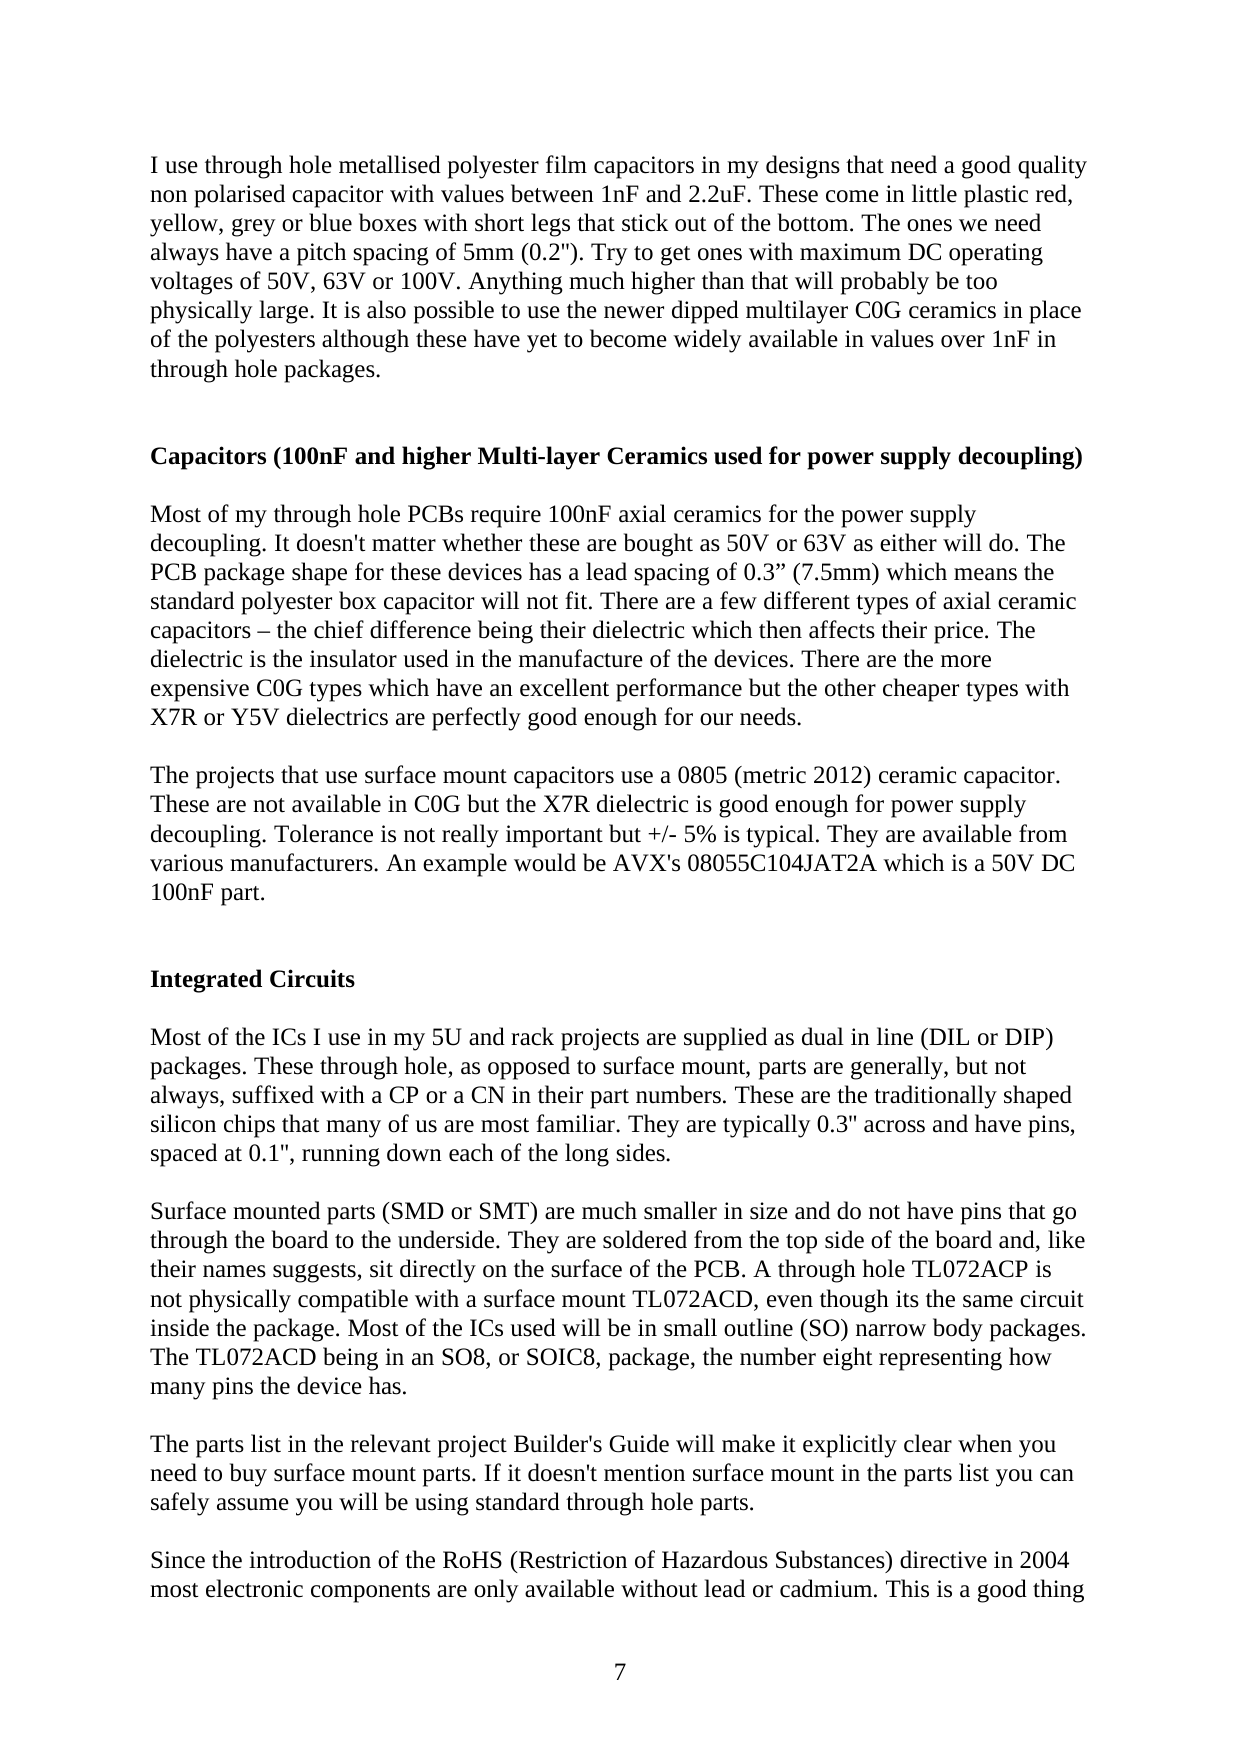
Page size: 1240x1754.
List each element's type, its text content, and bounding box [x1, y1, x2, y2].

text Integrated Circuits [150, 964, 1089, 993]
text Most of the ICs I use in my 5U and rack projects are supplied as dual in line (DIL or DIP) packages. These through hole, as opposed to surface mount, parts are generally, but not always, suffixed with a CP or a CN in their part numbers. These are the traditionally shaped silicon chips that many of us are most familiar. They are typically 0.3'' across and have pins, spaced at 0.1'', running down each of the long sides. [150, 1022, 1089, 1167]
text The projects that use surface mount capacitors use a 0805 (metric 2012) ceramic capacitor. These are not available in C0G but the X7R dielectric is good enough for power supply decoupling. Tolerance is not really important but +/- 5% is typical. They are available from various manufacturers. An example would be AVX's 08055C104JAT2A which is a 50V DC 100nF part. [150, 760, 1089, 906]
text Most of my through hole PCBs require 100nF axial ceramics for the power supply decoupling. It doesn't matter whether these are bought as 50V or 63V as either will do. The PCB package shape for these devices has a lead spacing of 0.3” (7.5mm) which means the standard polyester box capacitor will not fit. There are a few different types of axial ceramic capacitors – the chief difference being their dielectric which then affects their price. The dielectric is the insulator used in the manufacture of the devices. There are the more expensive C0G types which have an excellent performance but the other cheaper types with X7R or Y5V dielectrics are perfectly good enough for our needs. [150, 499, 1089, 731]
text Since the introduction of the RoHS (Restriction of Hazardous Substances) directive in 2004 most electronic components are only available without lead or cadmium. This is a good thing [150, 1545, 1089, 1603]
text I use through hole metallised polyester film capacitors in my designs that need a good quality non polarised capacitor with values between 1nF and 2.2uF. These come in little plastic red, yellow, grey or blue boxes with short legs that stick out of the bottom. The ones we need always have a pitch spacing of 5mm (0.2''). Try to get ones with maximum DC operating voltages of 50V, 63V or 100V. Anything much higher than that will probably be too physically large. It is also possible to use the newer dipped multilayer C0G ceramics in place of the polyesters although these have yet to become widely available in values over 1nF in through hole packages. [150, 150, 1089, 382]
text The parts list in the relevant project Builder's Guide will make it explicitly clear when you need to buy surface mount parts. If it doesn't mention surface mount in the parts list you can safely assume you will be using standard through hole parts. [150, 1429, 1089, 1516]
text Surface mounted parts (SMD or SMT) are much smaller in size and do not have pins that go through the board to the underside. They are soldered from the top side of the board and, like their names suggests, sit directly on the surface of the PCB. A through hole TL072ACP is not physically compatible with a surface mount TL072ACD, even though its the same circuit inside the package. Most of the ICs used will be in small outline (SO) narrow body packages. The TL072ACD being in an SO8, or SOIC8, package, the number eight representing how many pins the device has. [150, 1196, 1089, 1400]
text Capacitors (100nF and higher Multi-layer Ceramics used for power supply decoupling) [150, 441, 1089, 470]
